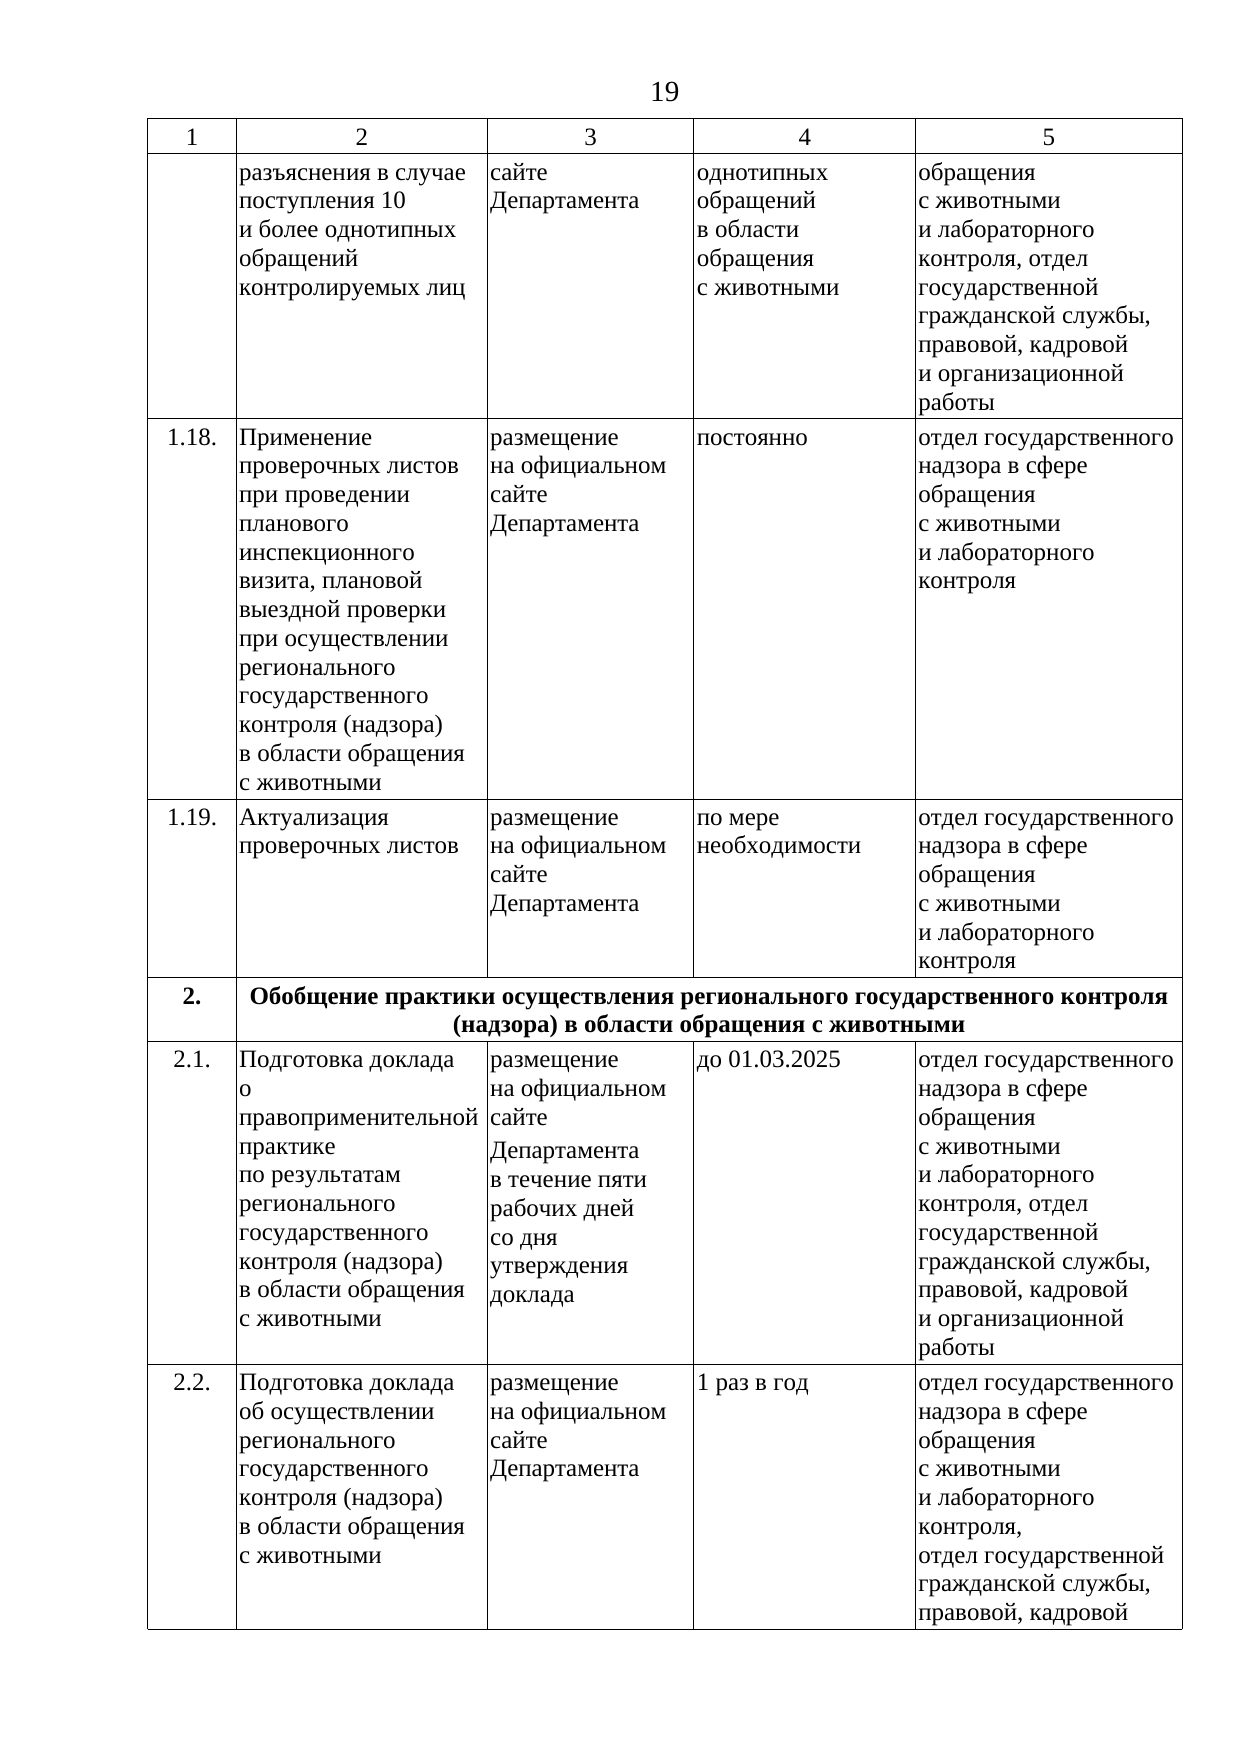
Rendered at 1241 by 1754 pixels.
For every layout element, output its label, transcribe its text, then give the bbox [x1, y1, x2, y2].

table_header 3 [488, 119, 693, 153]
table_cell 1.19. [148, 800, 236, 977]
table_cell размещение на официальном сайте Департамента [488, 1365, 693, 1629]
table_cell сайте Департамента [488, 154, 693, 418]
table_header 4 [694, 119, 915, 153]
table_header 2 [237, 119, 487, 153]
table_cell Обобщение практики осуществления регионального государственного контроля (надзора) в области обращения с животными [237, 978, 1182, 1041]
table_header 1 [148, 119, 236, 153]
table_cell отдел государственного надзора в сфере обращения с животными и лабораторного контроля [916, 419, 1182, 798]
table_cell 2. [148, 978, 236, 1041]
table_cell до 01.03.2025 [694, 1042, 915, 1364]
table_cell размещение на официальном сайте Департамента [488, 800, 693, 977]
table_header 5 [916, 119, 1182, 153]
table_cell постоянно [694, 419, 915, 798]
table_cell 1 раз в год [694, 1365, 915, 1629]
table_cell 1.18. [148, 419, 236, 798]
table_cell по мере необходимости [694, 800, 915, 977]
table_cell размещение на официальном сайте Департамента [488, 419, 693, 798]
table_cell 2.2. [148, 1365, 236, 1629]
table_cell однотипных обращений в области обращения с животными [694, 154, 915, 418]
table_cell разъяснения в случае поступления 10 и более однотипных обращений контролируемых лиц [237, 154, 487, 418]
table_cell Применение проверочных листов при проведении планового инспекционного визита, плановой выездной проверки при осуществлении регионального государственного контроля (надзора) в области обращения с животными [237, 419, 487, 798]
table_cell обращения с животными и лабораторного контроля, отдел государственной гражданской службы, правовой, кадровой и организационной работы [916, 154, 1182, 418]
table_cell Подготовка доклада о правоприменительной практике по результатам регионального государственного контроля (надзора) в области обращения с животными [237, 1042, 487, 1364]
table_cell отдел государственного надзора в сфере обращения с животными и лабораторного контроля, отдел государственной гражданской службы, правовой, кадровой и организационной работы [916, 1042, 1182, 1364]
table_cell [148, 154, 236, 418]
table_cell 2.1. [148, 1042, 236, 1364]
table_cell отдел государственного надзора в сфере обращения с животными и лабораторного контроля [916, 800, 1182, 977]
table_cell Подготовка доклада об осуществлении регионального государственного контроля (надзора) в области обращения с животными [237, 1365, 487, 1629]
table_cell размещение на официальном сайте Департамента в течение пяти рабочих дней со дня утверждения доклада [488, 1042, 693, 1364]
table_cell Актуализация проверочных листов [237, 800, 487, 977]
table_cell отдел государственного надзора в сфере обращения с животными и лабораторного контроля, отдел государственной гражданской службы, правовой, кадровой [916, 1365, 1182, 1629]
